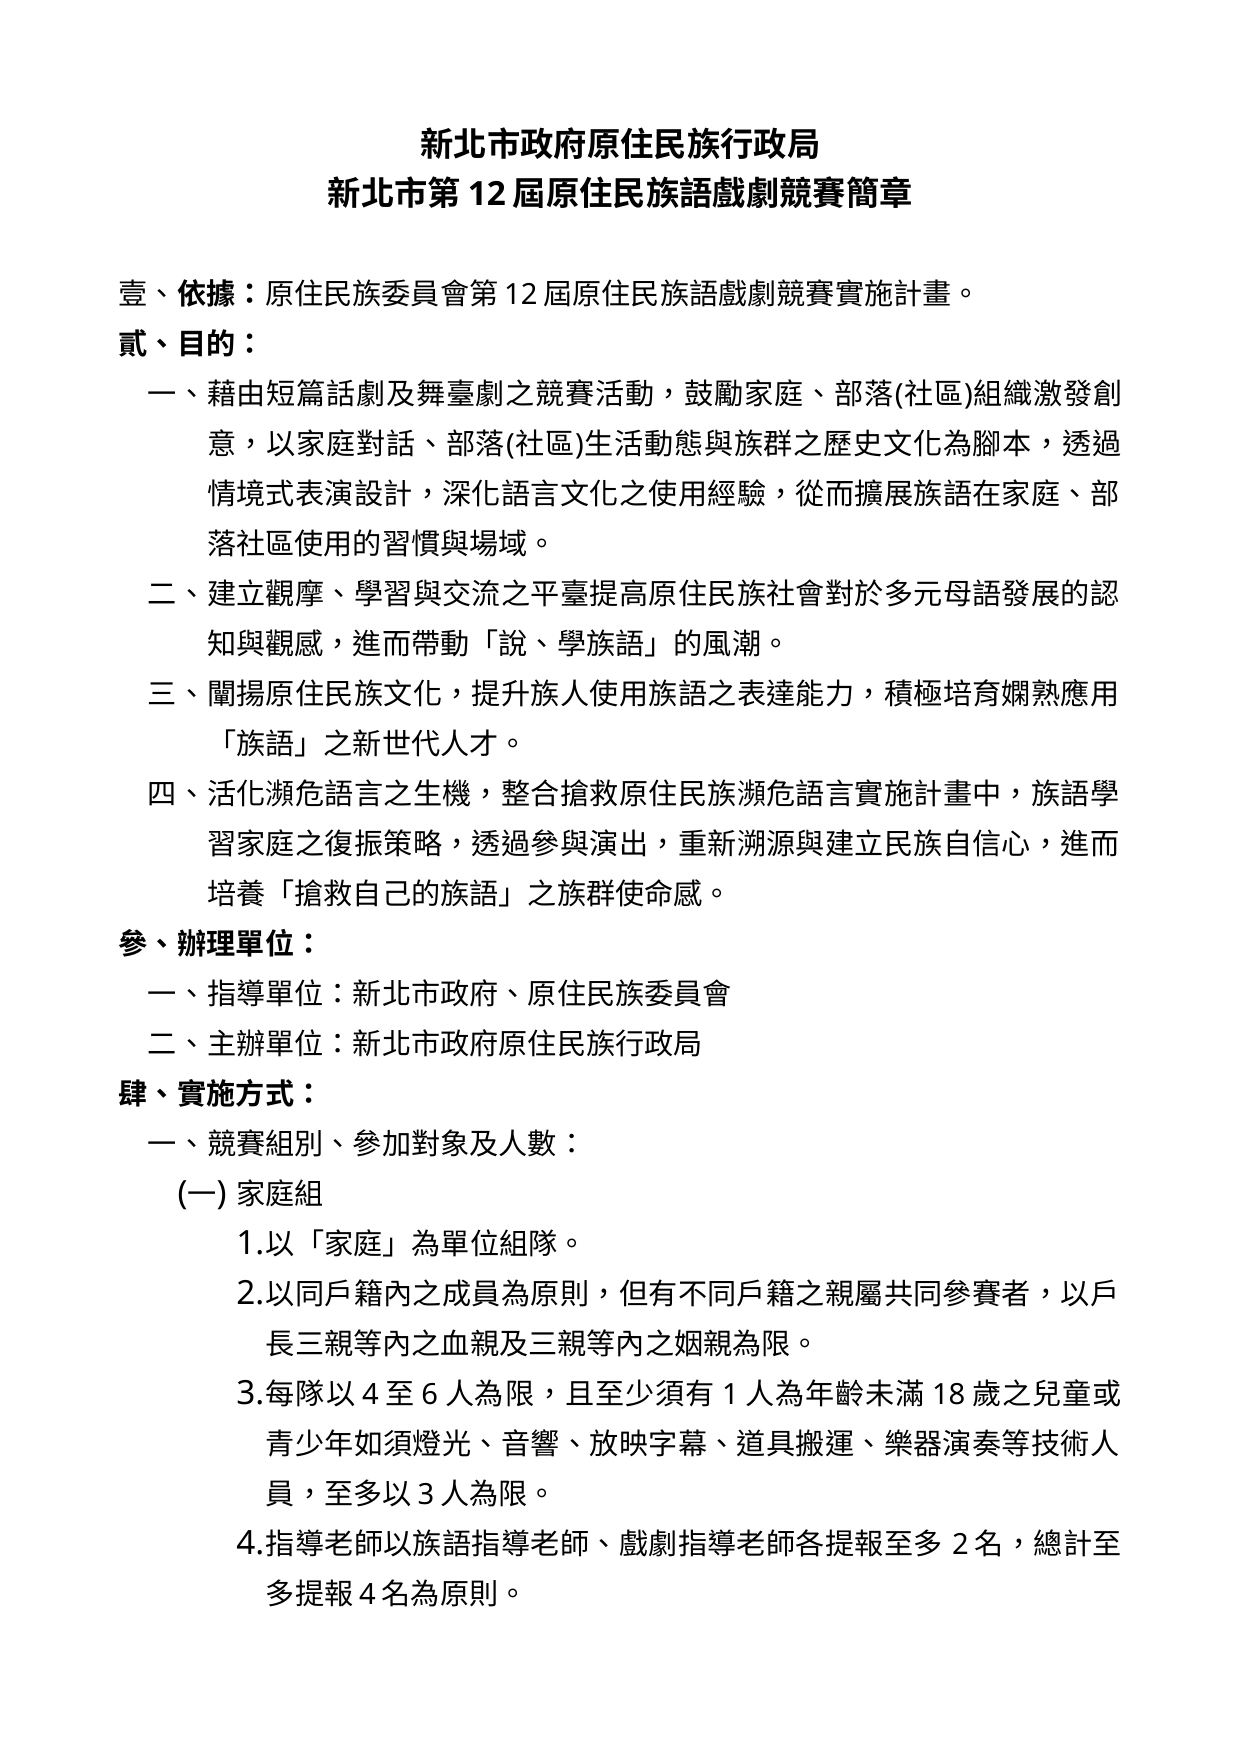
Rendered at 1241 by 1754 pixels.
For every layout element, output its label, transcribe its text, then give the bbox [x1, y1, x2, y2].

list 建立觀摩、學習與交流之平臺提高原住民族社會對於多元母語發展的認知與觀感，進而帶動「說、學族語」的風潮。 [148, 565, 1122, 665]
list 目的： [118, 315, 1122, 365]
list 活化瀕危語言之生機，整合搶救原住民族瀕危語言實施計畫中，族語學習家庭之復振策略，透過參與演出，重新溯源與建立民族自信心，進而培養「搶救自己的族語」之族群使命感。 [148, 765, 1122, 915]
list 主辦單位：新北市政府原住民族行政局 [148, 1015, 1122, 1065]
list 辦理單位： [118, 915, 1122, 965]
list 藉由短篇話劇及舞臺劇之競賽活動，鼓勵家庭、部落(社區)組織激發創意，以家庭對話、部落(社區)生活動態與族群之歷史文化為腳本，透過情境式表演設計，深化語言文化之使用經驗，從而擴展族語在家庭、部落社區使用的習慣與場域。 [148, 365, 1122, 565]
list 以同戶籍內之成員為原則，但有不同戶籍之親屬共同參賽者，以戶長三親等內之血親及三親等內之姻親為限。 [236, 1265, 1122, 1365]
list 每隊以4至6人為限，且至少須有1人為年齡未滿18歲之兒童或青少年如須燈光、音響、放映字幕、道具搬運、樂器演奏等技術人員，至多以3人為限。 [236, 1365, 1122, 1515]
text 新北市第12屆原住民族語戲劇競賽簡章 [118, 166, 1122, 215]
list 家庭組 [177, 1165, 1122, 1215]
list 依據：原住民族委員會第12屆原住民族語戲劇競賽實施計畫。 [118, 265, 1122, 315]
list 競賽組別、參加對象及人數： [148, 1115, 1122, 1165]
text 新北市政府原住民族行政局 [118, 118, 1122, 166]
list 指導老師以族語指導老師、戲劇指導老師各提報至多2名，總計至多提報4名為原則。 [236, 1515, 1122, 1615]
list 指導單位：新北市政府、原住民族委員會 [148, 965, 1122, 1015]
list 以「家庭」為單位組隊。 [236, 1215, 1122, 1265]
list 闡揚原住民族文化，提升族人使用族語之表達能力，積極培育嫻熟應用「族語」之新世代人才。 [148, 665, 1122, 765]
list 實施方式： [118, 1065, 1122, 1115]
